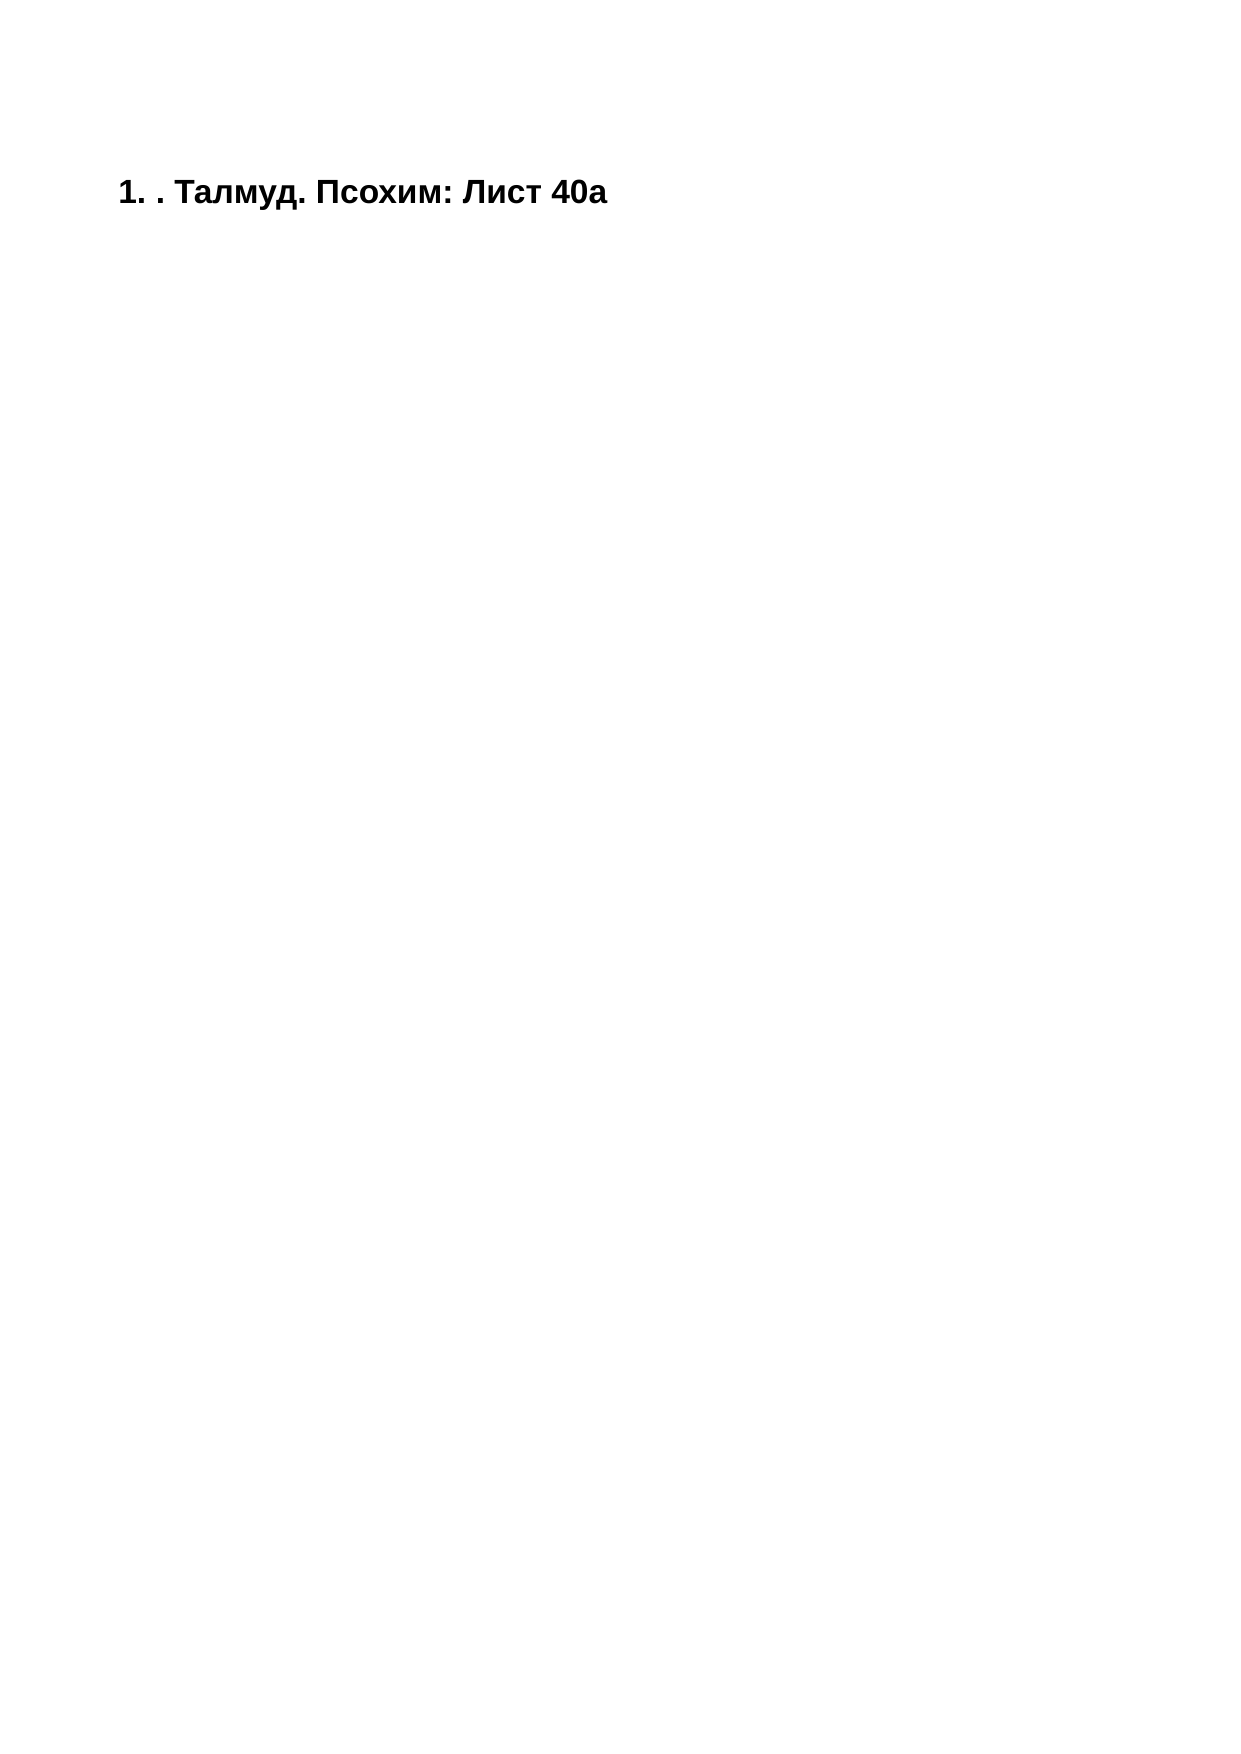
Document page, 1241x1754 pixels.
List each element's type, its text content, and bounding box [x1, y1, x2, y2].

subtitle . Талмуд. Псохим: Лист 40a [118, 147, 1122, 176]
